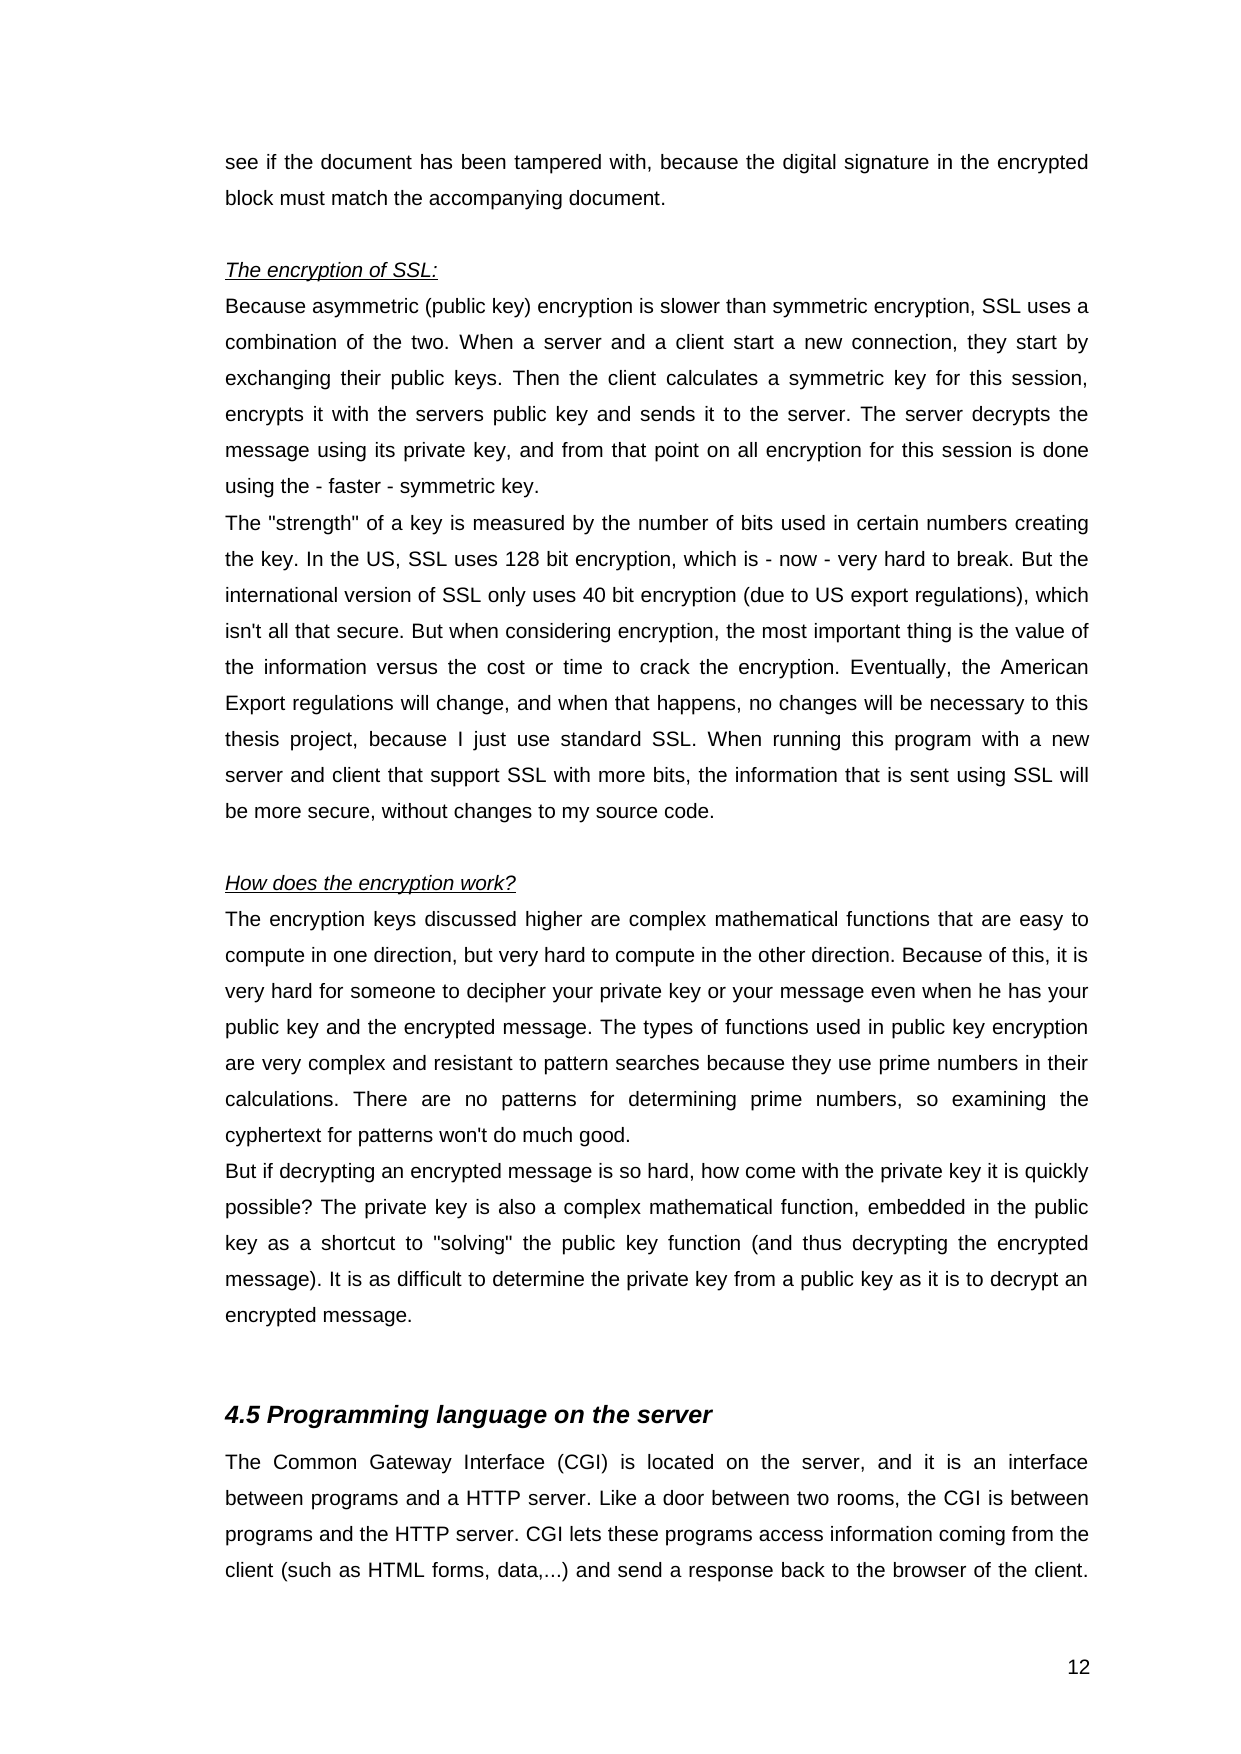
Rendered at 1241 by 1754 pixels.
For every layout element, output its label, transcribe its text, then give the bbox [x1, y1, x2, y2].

text How does the encryption work? [225, 871, 1090, 895]
subtitle 4.5 Programming language on the server [225, 1400, 1090, 1429]
text The Common Gateway Interface (CGI) is located on the server, and it is an interface between programs and a HTTP server. Like a door between two rooms, the CGI is between programs and the HTTP server. CGI lets these programs access information coming from the client (such as HTML forms, data,...) and send a response back to the browser of the client. [225, 1450, 1090, 1582]
text The encryption of SSL: [225, 258, 1090, 282]
text see if the document has been tampered with, because the digital signature in the encrypted block must match the accompanying document. [225, 150, 1090, 210]
text But if decrypting an encrypted message is so hard, how come with the private key it is quickly possible? The private key is also a complex mathematical function, embedded in the public key as a shortcut to "solving" the public key function (and thus decrypting the encrypted message). It is as difficult to determine the private key from a public key as it is to decrypt an encrypted message. [225, 1159, 1090, 1327]
text The "strength" of a key is measured by the number of bits used in certain numbers creating the key. In the US, SSL uses 128 bit encryption, which is - now - very hard to break. But the international version of SSL only uses 40 bit encryption (due to US export regulations), which isn't all that secure. But when considering encryption, the most important thing is the value of the information versus the cost or time to crack the encryption. Eventually, the American Export regulations will change, and when that happens, no changes will be necessary to this thesis project, because I just use standard SSL. When running this program with a new server and client that support SSL with more bits, the information that is sent using SSL will be more secure, without changes to my source code. [225, 510, 1090, 823]
text Because asymmetric (public key) encryption is slower than symmetric encryption, SSL uses a combination of the two. When a server and a client start a new connection, they start by exchanging their public keys. Then the client calculates a symmetric key for this session, encrypts it with the servers public key and sends it to the server. The server decrypts the message using its private key, and from that point on all encryption for this session is done using the - faster - symmetric key. [225, 294, 1090, 498]
text The encryption keys discussed higher are complex mathematical functions that are easy to compute in one direction, but very hard to compute in the other direction. Because of this, it is very hard for someone to decipher your private key or your message even when he has your public key and the encrypted message. The types of functions used in public key encryption are very complex and resistant to pattern searches because they use prime numbers in their calculations. There are no patterns for determining prime numbers, so examining the cyphertext for patterns won't do much good. [225, 907, 1090, 1147]
